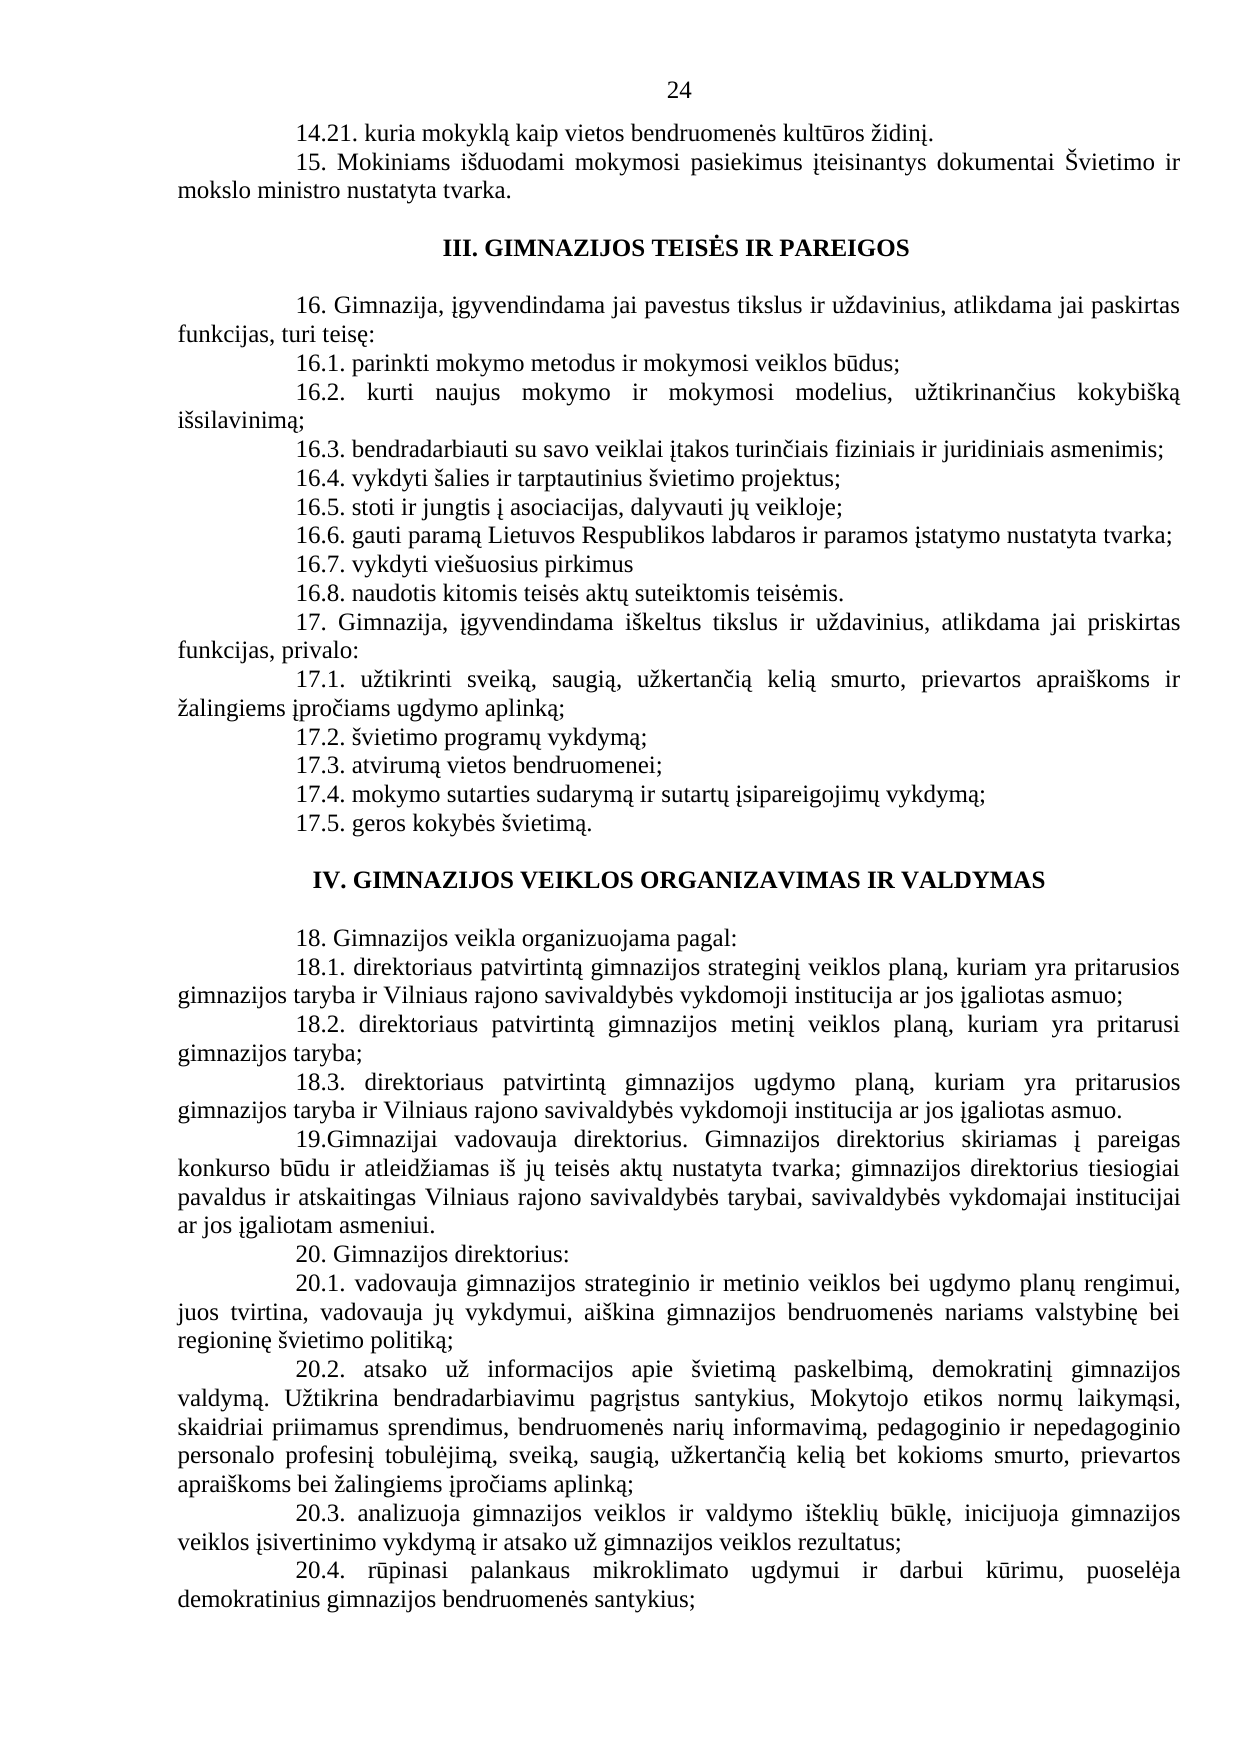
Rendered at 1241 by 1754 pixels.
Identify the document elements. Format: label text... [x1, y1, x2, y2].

text 20.4. rūpinasi palankaus mikroklimato ugdymui ir darbui kūrimu, puoselėja demokratinius gimnazijos bendruomenės santykius; [177, 1556, 1181, 1613]
text 18. Gimnazijos veikla organizuojama pagal: [177, 923, 1181, 952]
text 14.21. kuria mokyklą kaip vietos bendruomenės kultūros židinį. [177, 118, 1181, 147]
text 20.1. vadovauja gimnazijos strateginio ir metinio veiklos bei ugdymo planų rengimui, juos tvirtina, vadovauja jų vykdymui, aiškina gimnazijos bendruomenės nariams valstybinę bei regioninę švietimo politiką; [177, 1268, 1181, 1354]
text 20.2. atsako už informacijos apie švietimą paskelbimą, demokratinį gimnazijos valdymą. Užtikrina bendradarbiavimu pagrįstus santykius, Mokytojo etikos normų laikymąsi, skaidriai priimamus sprendimus, bendruomenės narių informavimą, pedagoginio ir nepedagoginio personalo profesinį tobulėjimą, sveiką, saugią, užkertančią kelią bet kokioms smurto, prievartos apraiškoms bei žalingiems įpročiams aplinką; [177, 1354, 1181, 1498]
text III. GIMNAZIJOS TEISĖS IR PAREIGOS [177, 233, 1181, 262]
text 16.8. naudotis kitomis teisės aktų suteiktomis teisėmis. [177, 578, 1181, 607]
text 17.5. geros kokybės švietimą. [177, 808, 1181, 837]
text 16.1. parinkti mokymo metodus ir mokymosi veiklos būdus; [177, 348, 1181, 377]
text 18.1. direktoriaus patvirtintą gimnazijos strateginį veiklos planą, kuriam yra pritarusios gimnazijos taryba ir Vilniaus rajono savivaldybės vykdomoji institucija ar jos įgaliotas asmuo; [177, 952, 1181, 1009]
text 20.3. analizuoja gimnazijos veiklos ir valdymo išteklių būklę, inicijuoja gimnazijos veiklos įsivertinimo vykdymą ir atsako už gimnazijos veiklos rezultatus; [177, 1498, 1181, 1556]
text 20. Gimnazijos direktorius: [177, 1239, 1181, 1268]
text 16.4. vykdyti šalies ir tarptautinius švietimo projektus; [177, 463, 1181, 492]
text 16.3. bendradarbiauti su savo veiklai įtakos turinčiais fiziniais ir juridiniais asmenimis; [177, 434, 1181, 463]
text 19.Gimnazijai vadovauja direktorius. Gimnazijos direktorius skiriamas į pareigas konkurso būdu ir atleidžiamas iš jų teisės aktų nustatyta tvarka; gimnazijos direktorius tiesiogiai pavaldus ir atskaitingas Vilniaus rajono savivaldybės tarybai, savivaldybės vykdomajai institucijai ar jos įgaliotam asmeniui. [177, 1124, 1181, 1239]
text 15. Mokiniams išduodami mokymosi pasiekimus įteisinantys dokumentai Švietimo ir mokslo ministro nustatyta tvarka. [177, 147, 1181, 204]
text 16.7. vykdyti viešuosius pirkimus [177, 549, 1181, 578]
text 17.3. atvirumą vietos bendruomenei; [177, 751, 1181, 779]
text 16.6. gauti paramą Lietuvos Respublikos labdaros ir paramos įstatymo nustatyta tvarka; [177, 521, 1181, 549]
text 16.2. kurti naujus mokymo ir mokymosi modelius, užtikrinančius kokybišką išsilavinimą; [177, 377, 1181, 434]
text 16. Gimnazija, įgyvendindama jai pavestus tikslus ir uždavinius, atlikdama jai paskirtas funkcijas, turi teisę: [177, 291, 1181, 348]
text IV. GIMNAZIJOS VEIKLOS ORGANIZAVIMAS IR VALDYMAS [177, 866, 1181, 894]
text 17. Gimnazija, įgyvendindama iškeltus tikslus ir uždavinius, atlikdama jai priskirtas funkcijas, privalo: [177, 607, 1181, 664]
text 17.4. mokymo sutarties sudarymą ir sutartų įsipareigojimų vykdymą; [177, 779, 1181, 808]
text 17.2. švietimo programų vykdymą; [177, 722, 1181, 751]
text 16.5. stoti ir jungtis į asociacijas, dalyvauti jų veikloje; [177, 492, 1181, 521]
text 18.2. direktoriaus patvirtintą gimnazijos metinį veiklos planą, kuriam yra pritarusi gimnazijos taryba; [177, 1009, 1181, 1067]
text 17.1. užtikrinti sveiką, saugią, užkertančią kelią smurto, prievartos apraiškoms ir žalingiems įpročiams ugdymo aplinką; [177, 664, 1181, 722]
text 18.3. direktoriaus patvirtintą gimnazijos ugdymo planą, kuriam yra pritarusios gimnazijos taryba ir Vilniaus rajono savivaldybės vykdomoji institucija ar jos įgaliotas asmuo. [177, 1067, 1181, 1124]
